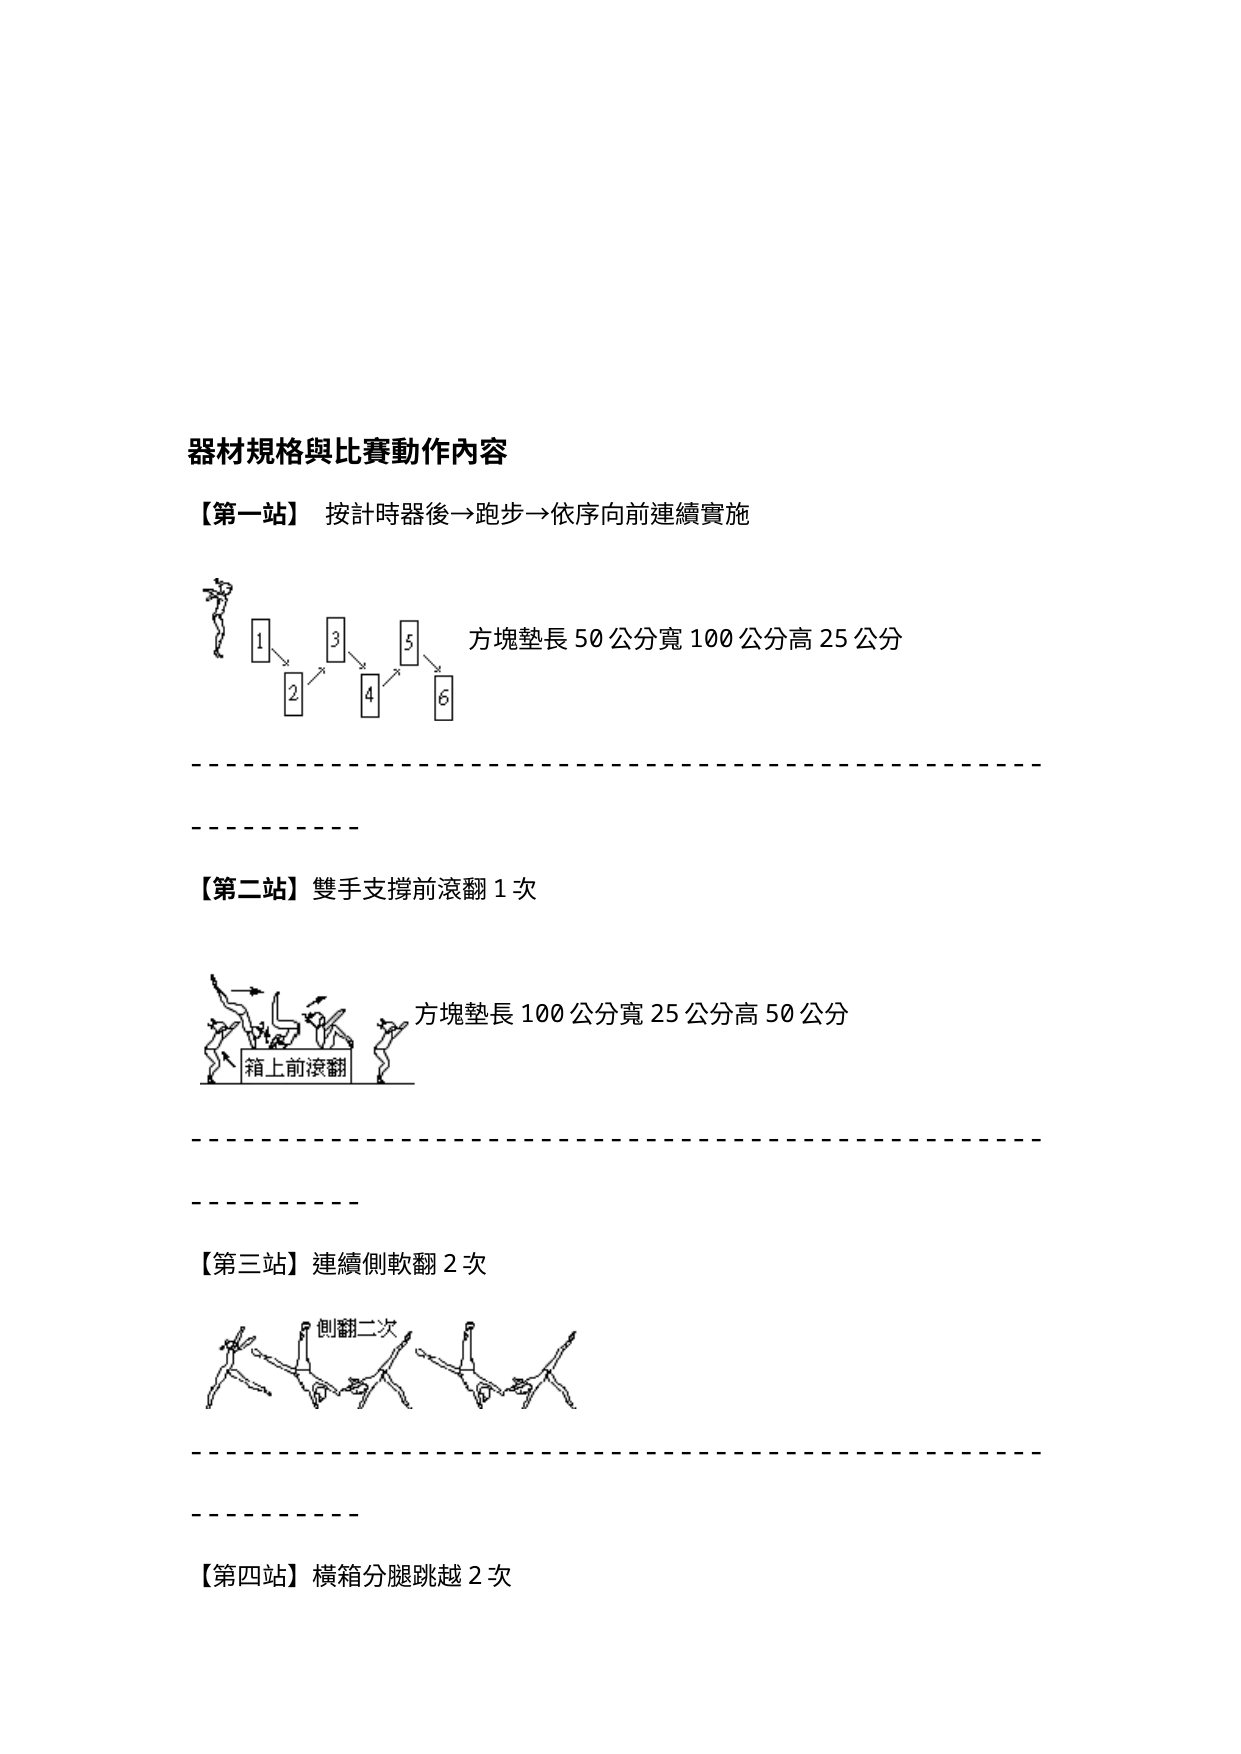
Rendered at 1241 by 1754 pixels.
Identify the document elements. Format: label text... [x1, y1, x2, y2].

text ----------------------------------------------------------- [187, 1408, 1053, 1533]
text ----------------------------------------------------------- [187, 721, 1053, 846]
text ----------------------------------------------------------- [187, 1096, 1053, 1221]
text 【第一站】 按計時器後→跑步→依序向前連續實施 [187, 471, 1053, 533]
text 方塊墊長50公分寬100公分高25公分 [187, 533, 1053, 721]
text 器材規格與比賽動作內容 [187, 408, 1053, 471]
text 方塊墊長100公分寬25公分高50公分 [187, 908, 1053, 1096]
text 【第二站】雙手支撐前滾翻1次 [187, 846, 1053, 908]
text 【第三站】連續側軟翻2次 [187, 1221, 1053, 1283]
text 【第四站】橫箱分腿跳越2次 [187, 1533, 1053, 1596]
